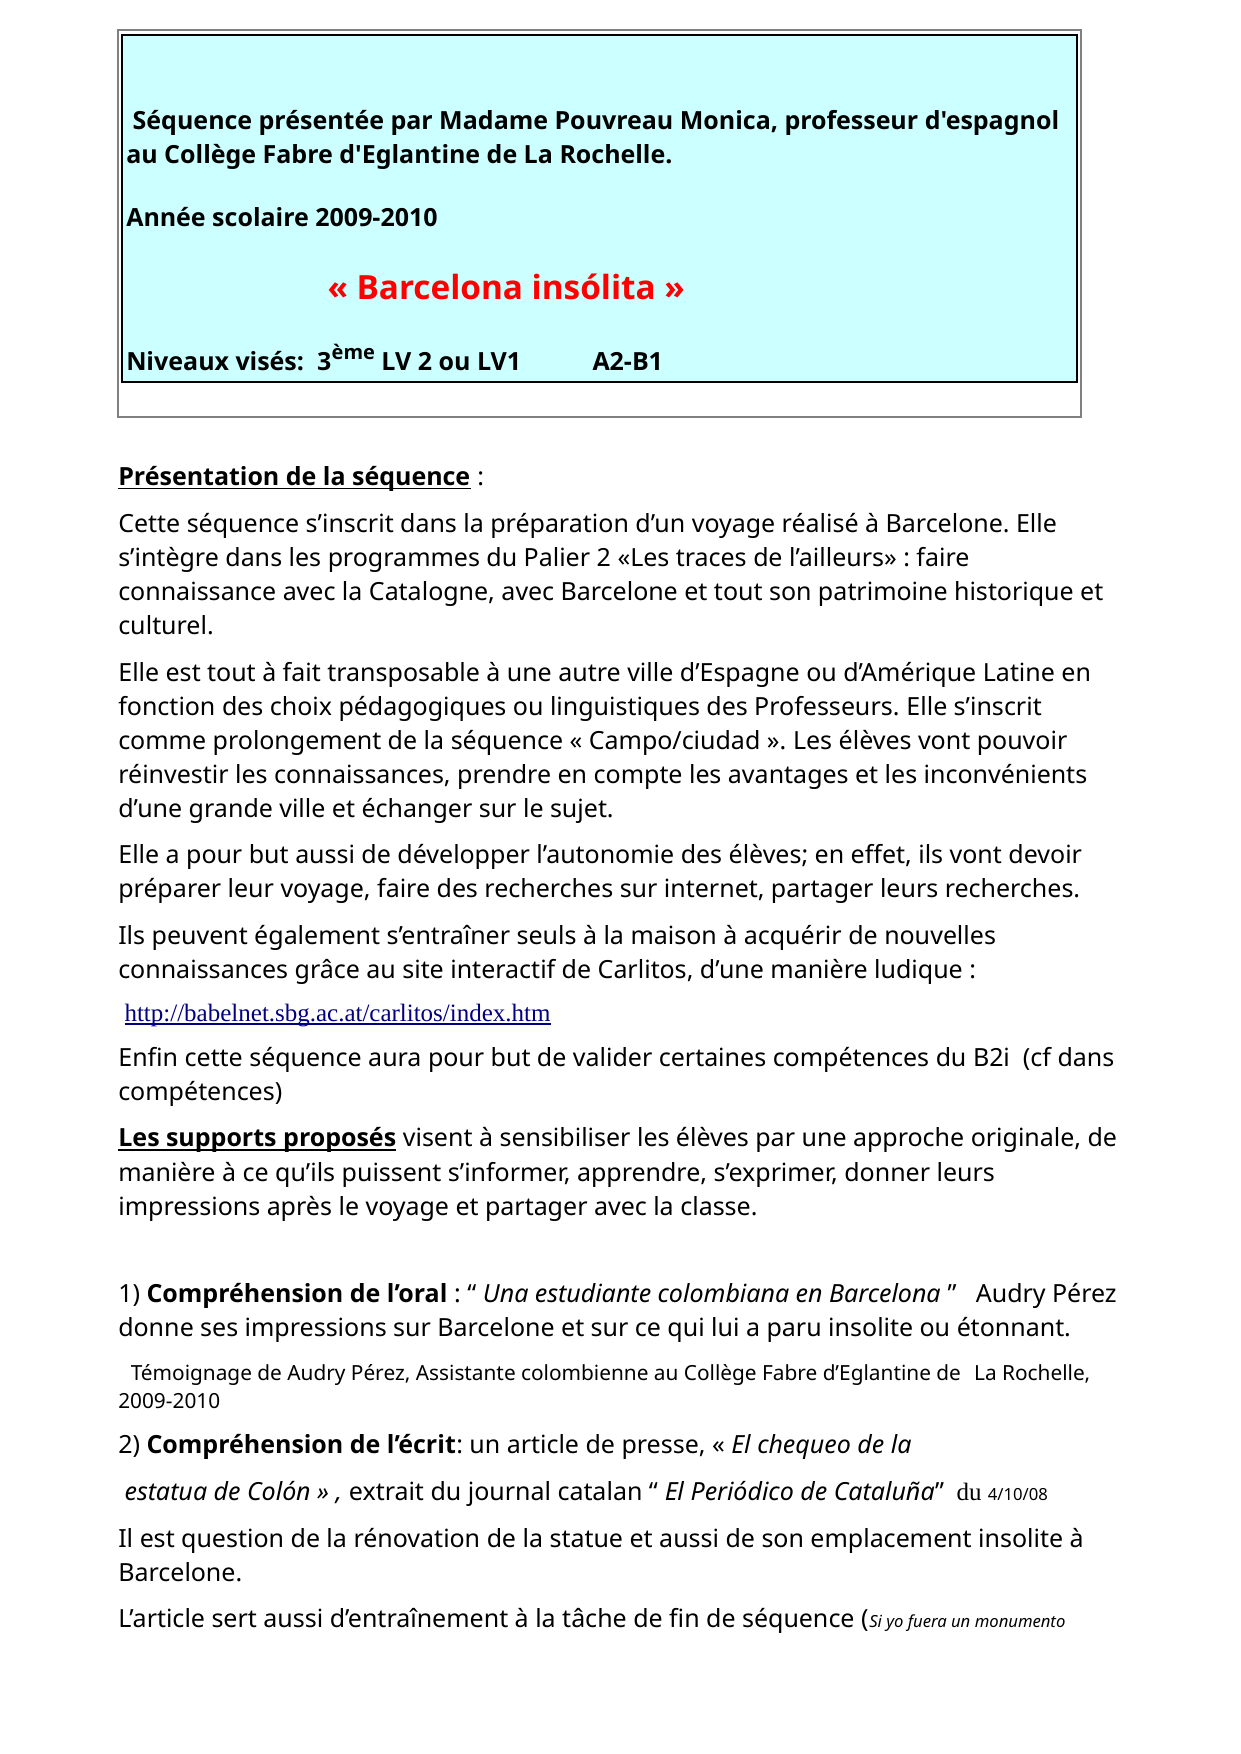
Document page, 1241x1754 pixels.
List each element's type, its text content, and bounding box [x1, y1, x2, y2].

text http://babelnet.sbg.ac.at/carlitos/index.htm [118, 998, 1122, 1027]
text Enfin cette séquence aura pour but de valider certaines compétences du B2i (cf dans compétences) [118, 1039, 1122, 1108]
text Elle est tout à fait transposable à une autre ville d’Espagne ou d’Amérique Latine en fonction des choix pédagogiques ou linguistiques des Professeurs. Elle s’inscrit comme prolongement de la séquence « Campo/ciudad ». Les élèves vont pouvoir réinvestir les connaissances, prendre en compte les avantages et les inconvénients d’une grande ville et échanger sur le sujet. [118, 654, 1122, 824]
text L’article sert aussi d’entraînement à la tâche de fin de séquence (Si yo fuera un monumento [118, 1601, 1122, 1635]
text Il est question de la rénovation de la statue et aussi de son emplacement insolite à Barcelone. [118, 1520, 1122, 1588]
text Témoignage de Audry Pérez, Assistante colombienne au Collège Fabre d’Eglantine de La Rochelle, 2009-2010 [118, 1357, 1122, 1414]
table_header Séquence présentée par Madame Pouvreau Monica, professeur d'espagnol au Collège Fabre d'Eglantine de La Rochelle. Année scolaire 2009-2010 « Barcelona insólita » Niveaux visés: 3ème LV 2 ou LV1 A2-B1 [119, 31, 1080, 416]
text estatua de Colón » , extrait du journal catalan “ El Periódico de Cataluña” du 4/10/08 [118, 1474, 1122, 1508]
text Les supports proposés visent à sensibiliser les élèves par une approche originale, de manière à ce qu’ils puissent s’informer, apprendre, s’exprimer, donner leurs impressions après le voyage et partager avec la classe. [118, 1120, 1122, 1222]
text Elle a pour but aussi de développer l’autonomie des élèves; en effet, ils vont devoir préparer leur voyage, faire des recherches sur internet, partager leurs recherches. [118, 837, 1122, 905]
text 1) Compréhension de l’oral : “ Una estudiante colombiana en Barcelona ” Audry Pérez donne ses impressions sur Barcelone et sur ce qui lui a paru insolite ou étonnant. [118, 1276, 1122, 1344]
text Ils peuvent également s’entraîner seuls à la maison à acquérir de nouvelles connaissances grâce au site interactif de Carlitos, d’une manière ludique : [118, 918, 1122, 986]
text Présentation de la séquence : [118, 459, 1122, 493]
text 2) Compréhension de l’écrit: un article de presse, « El chequeo de la [118, 1427, 1122, 1461]
text Cette séquence s’inscrit dans la préparation d’un voyage réalisé à Barcelone. Elle s’intègre dans les programmes du Palier 2 «Les traces de l’ailleurs» : faire connaissance avec la Catalogne, avec Barcelone et tout son patrimoine historique et culturel. [118, 505, 1122, 642]
